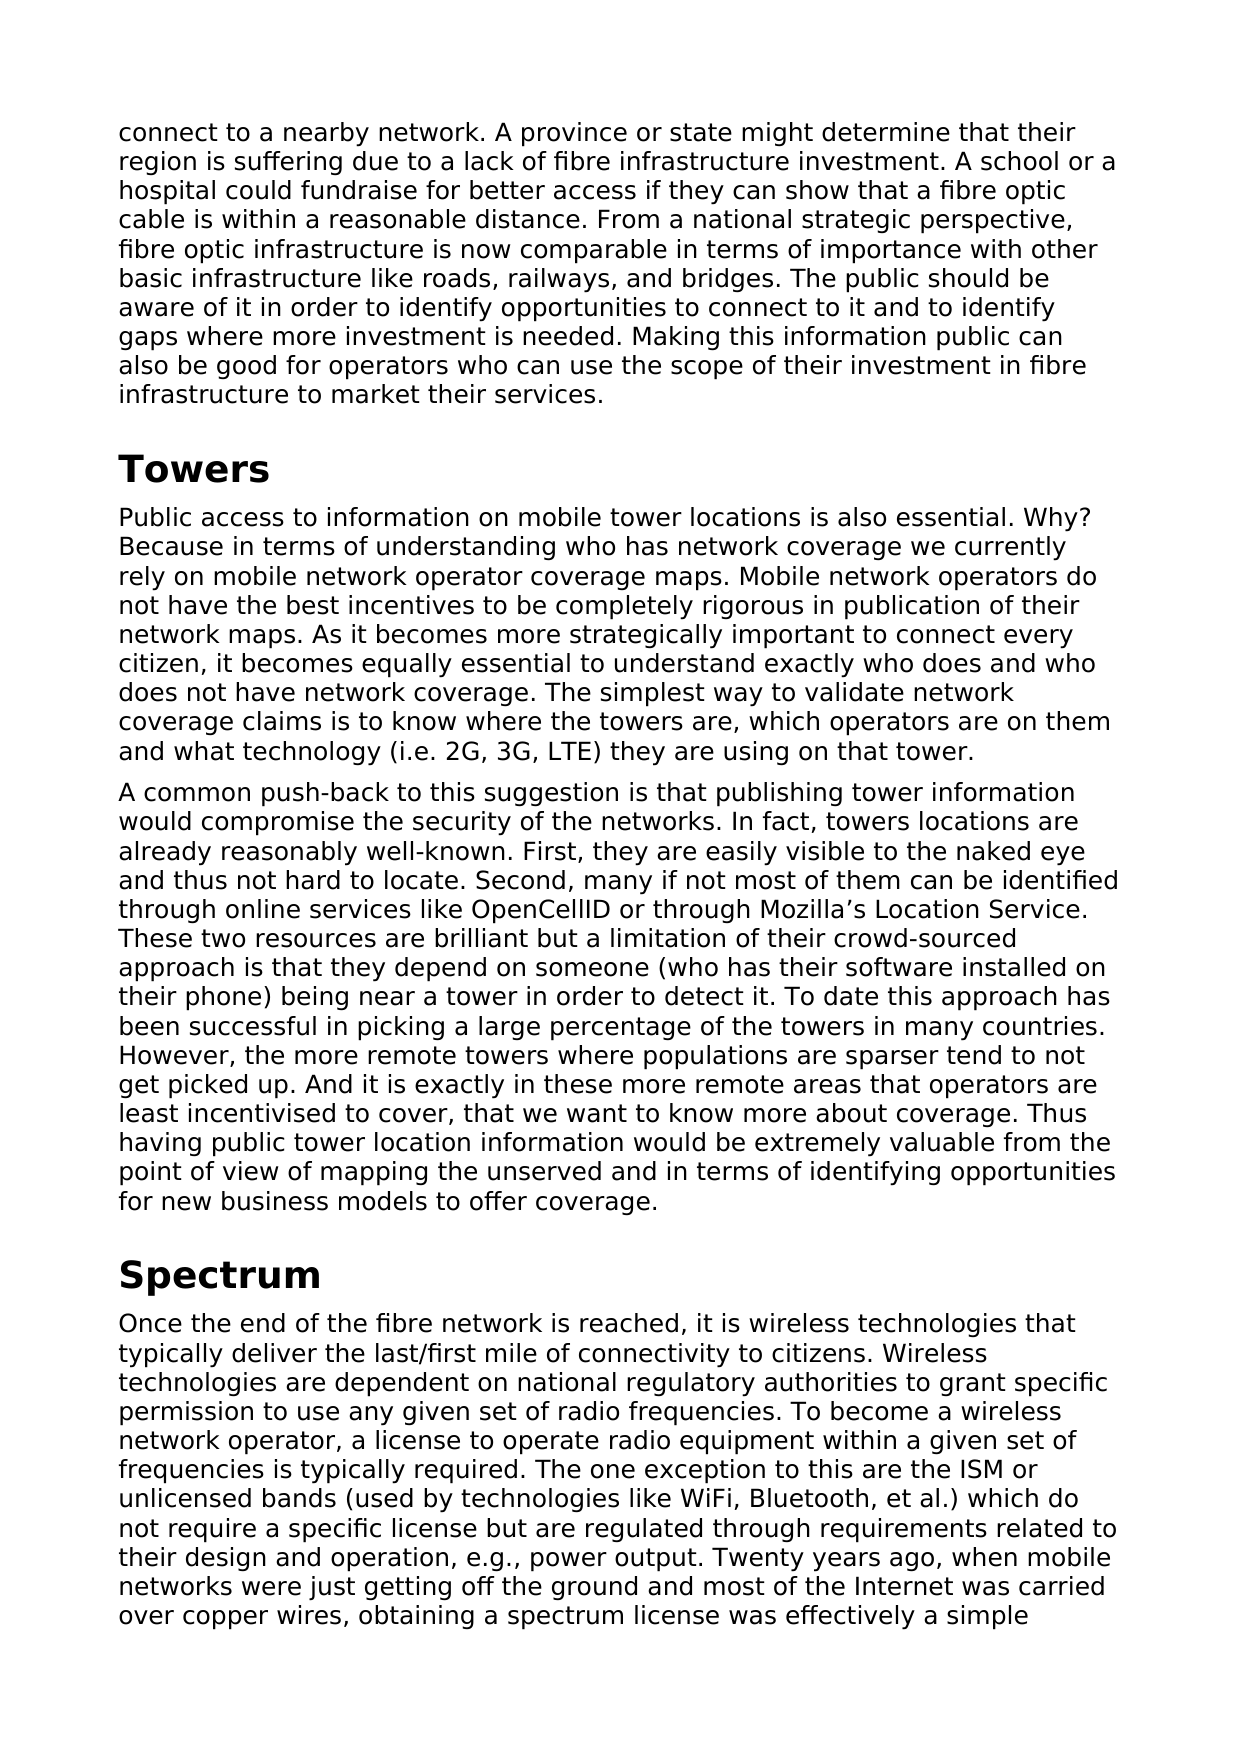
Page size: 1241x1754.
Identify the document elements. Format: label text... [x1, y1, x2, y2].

text Once the end of the fibre network is reached, it is wireless technologies that typically deliver the last/first mile of connectivity to citizens. Wireless technologies are dependent on national regulatory authorities to grant specific permission to use any given set of radio frequencies. To become a wireless network operator, a license to operate radio equipment within a given set of frequencies is typically required. The one exception to this are the ISM or unlicensed bands (used by technologies like WiFi, Bluetooth, et al.) which do not require a specific license but are regulated through requirements related to their design and operation, e.g., power output. Twenty years ago, when mobile networks were just getting off the ground and most of the Internet was carried over copper wires, obtaining a spectrum license was effectively a simple [118, 1309, 1122, 1630]
text Public access to information on mobile tower locations is also essential. Why? Because in terms of understanding who has network coverage we currently rely on mobile network operator coverage maps. Mobile network operators do not have the best incentives to be completely rigorous in publication of their network maps. As it becomes more strategically important to connect every citizen, it becomes equally essential to understand exactly who does and who does not have network coverage. The simplest way to validate network coverage claims is to know where the towers are, which operators are on them and what technology (i.e. 2G, 3G, LTE) they are using on that tower. [118, 503, 1122, 766]
text A common push-back to this suggestion is that publishing tower information would compromise the security of the networks. In fact, towers locations are already reasonably well-known. First, they are easily visible to the naked eye and thus not hard to locate. Second, many if not most of them can be identified through online services like OpenCellID or through Mozilla’s Location Service. These two resources are brilliant but a limitation of their crowd-sourced approach is that they depend on someone (who has their software installed on their phone) being near a tower in order to detect it. To date this approach has been successful in picking a large percentage of the towers in many countries. However, the more remote towers where populations are sparser tend to not get picked up. And it is exactly in these more remote areas that operators are least incentivised to cover, that we want to know more about coverage. Thus having public tower location information would be extremely valuable from the point of view of mapping the unserved and in terms of identifying opportunities for new business models to offer coverage. [118, 778, 1122, 1216]
text connect to a nearby network. A province or state might determine that their region is suffering due to a lack of fibre infrastructure investment. A school or a hospital could fundraise for better access if they can show that a fibre optic cable is within a reasonable distance. From a national strategic perspective, fibre optic infrastructure is now comparable in terms of importance with other basic infrastructure like roads, railways, and bridges. The public should be aware of it in order to identify opportunities to connect to it and to identify gaps where more investment is needed. Making this information public can also be good for operators who can use the scope of their investment in fibre infrastructure to market their services. [118, 118, 1122, 410]
subtitle Spectrum [118, 1253, 1122, 1297]
subtitle Towers [118, 447, 1122, 491]
